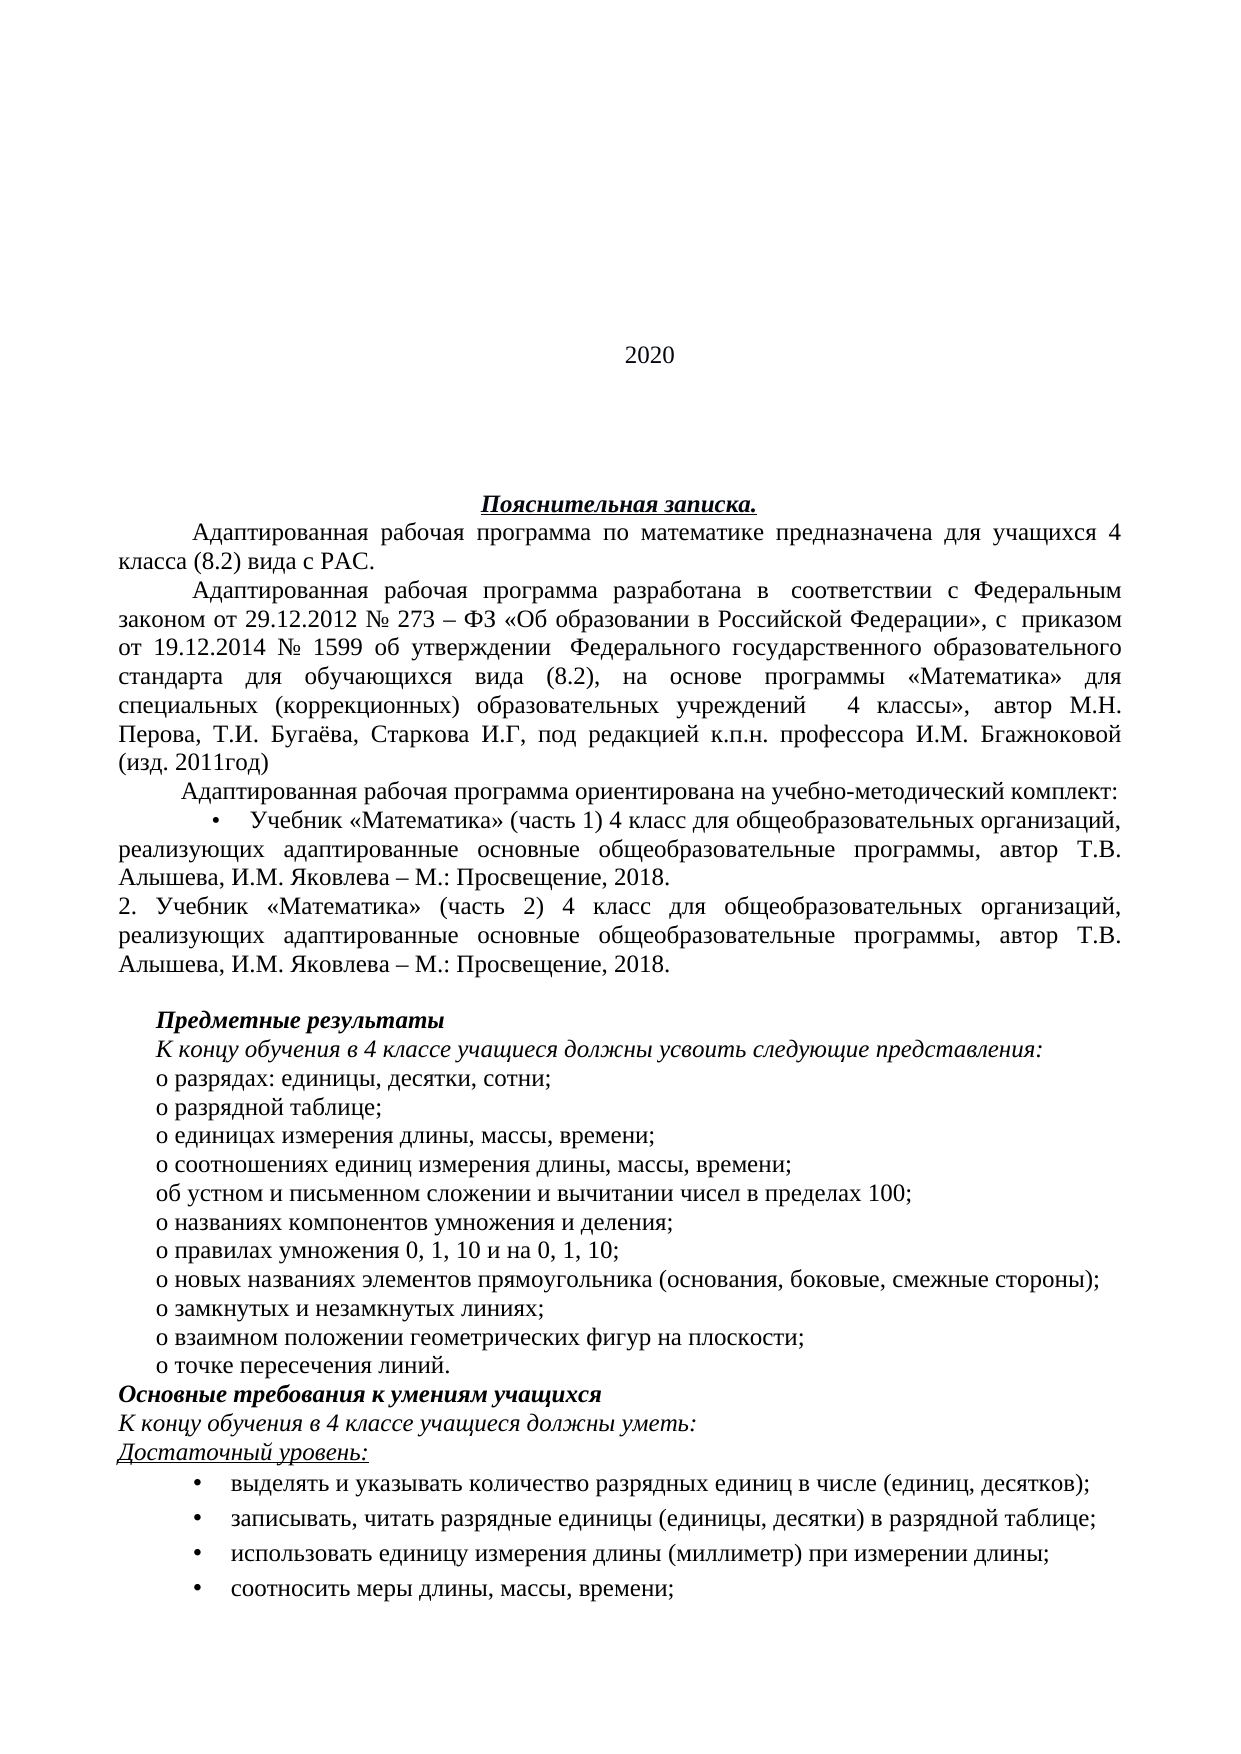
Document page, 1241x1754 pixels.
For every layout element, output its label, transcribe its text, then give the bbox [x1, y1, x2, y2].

text об устном и письменном сложении и вычитании чисел в пределах 100; [156, 1178, 1122, 1207]
text о взаимном положении геометрических фигур на плоскости; [156, 1322, 1122, 1350]
text Адаптированная рабочая программа разработана в соответствии с Федеральным законом от 29.12.2012 № 273 – ФЗ «Об образовании в Российской Федерации», с приказом от 19.12.2014 № 1599 об утверждении Федерального государственного образовательного стандарта для обучающихся вида (8.2), на основе программы «Математика» для специальных (коррекционных) образовательных учреждений 4 классы», автор М.Н. Перова, Т.И. Бугаёва, Старкова И.Г, под редакцией к.п.н. профессора И.М. Бгажноковой (изд. 2011год) [118, 575, 1122, 776]
text Адаптированная рабочая программа ориентирована на учебно-методический комплект: [118, 776, 1122, 805]
text Основные требования к умениям учащихся [118, 1379, 1122, 1408]
list записывать, читать разрядные единицы (единицы, десятки) в разрядной таблице; [156, 1503, 1122, 1532]
list соотносить меры длины, массы, времени; [156, 1573, 1122, 1602]
text К концу обучения в 4 классе учащиеся должны уметь: [118, 1408, 1122, 1437]
text Адаптированная рабочая программа по математике предназначена для учащихся 4 класса (8.2) вида с РАС. [118, 517, 1122, 575]
text о разрядах: единицы, десятки, сотни; [156, 1063, 1122, 1092]
text К концу обучения в 4 классе учащиеся должны усвоить следующие представления: [156, 1034, 1122, 1063]
list выделять и указывать количество разрядных единиц в числе (единиц, десятков); [156, 1468, 1122, 1497]
list Учебник «Математика» (часть 1) 4 класс для общеобразовательных организаций, реализующих адаптированные основные общеобразовательные программы, автор Т.В. Алышева, И.М. Яковлева – М.: Просвещение, 2018. [81, 805, 1122, 891]
text о точке пересечения линий. [156, 1350, 1122, 1379]
list использовать единицу измерения длины (миллиметр) при измерении длины; [156, 1538, 1122, 1567]
text Пояснительная записка. [118, 489, 1122, 517]
text о правилах умножения 0, 1, 10 и на 0, 1, 10; [156, 1235, 1122, 1264]
text 2020 [118, 340, 1122, 369]
text о разрядной таблице; [156, 1092, 1122, 1120]
text Предметные результаты [156, 1005, 1122, 1034]
text о соотношениях единиц измерения длины, массы, времени; [156, 1149, 1122, 1178]
text о названиях компонентов умножения и деления; [156, 1207, 1122, 1235]
text о единицах измерения длины, массы, времени; [156, 1120, 1122, 1149]
text о новых названиях элементов прямоугольника (основания, боковые, смежные стороны); [156, 1264, 1122, 1293]
text о замкнутых и незамкнутых линиях; [156, 1293, 1122, 1322]
text 2. Учебник «Математика» (часть 2) 4 класс для общеобразовательных организаций, реализующих адаптированные основные общеобразовательные программы, автор Т.В. Алышева, И.М. Яковлева – М.: Просвещение, 2018. [118, 891, 1122, 977]
text Достаточный уровень: [118, 1437, 1122, 1465]
